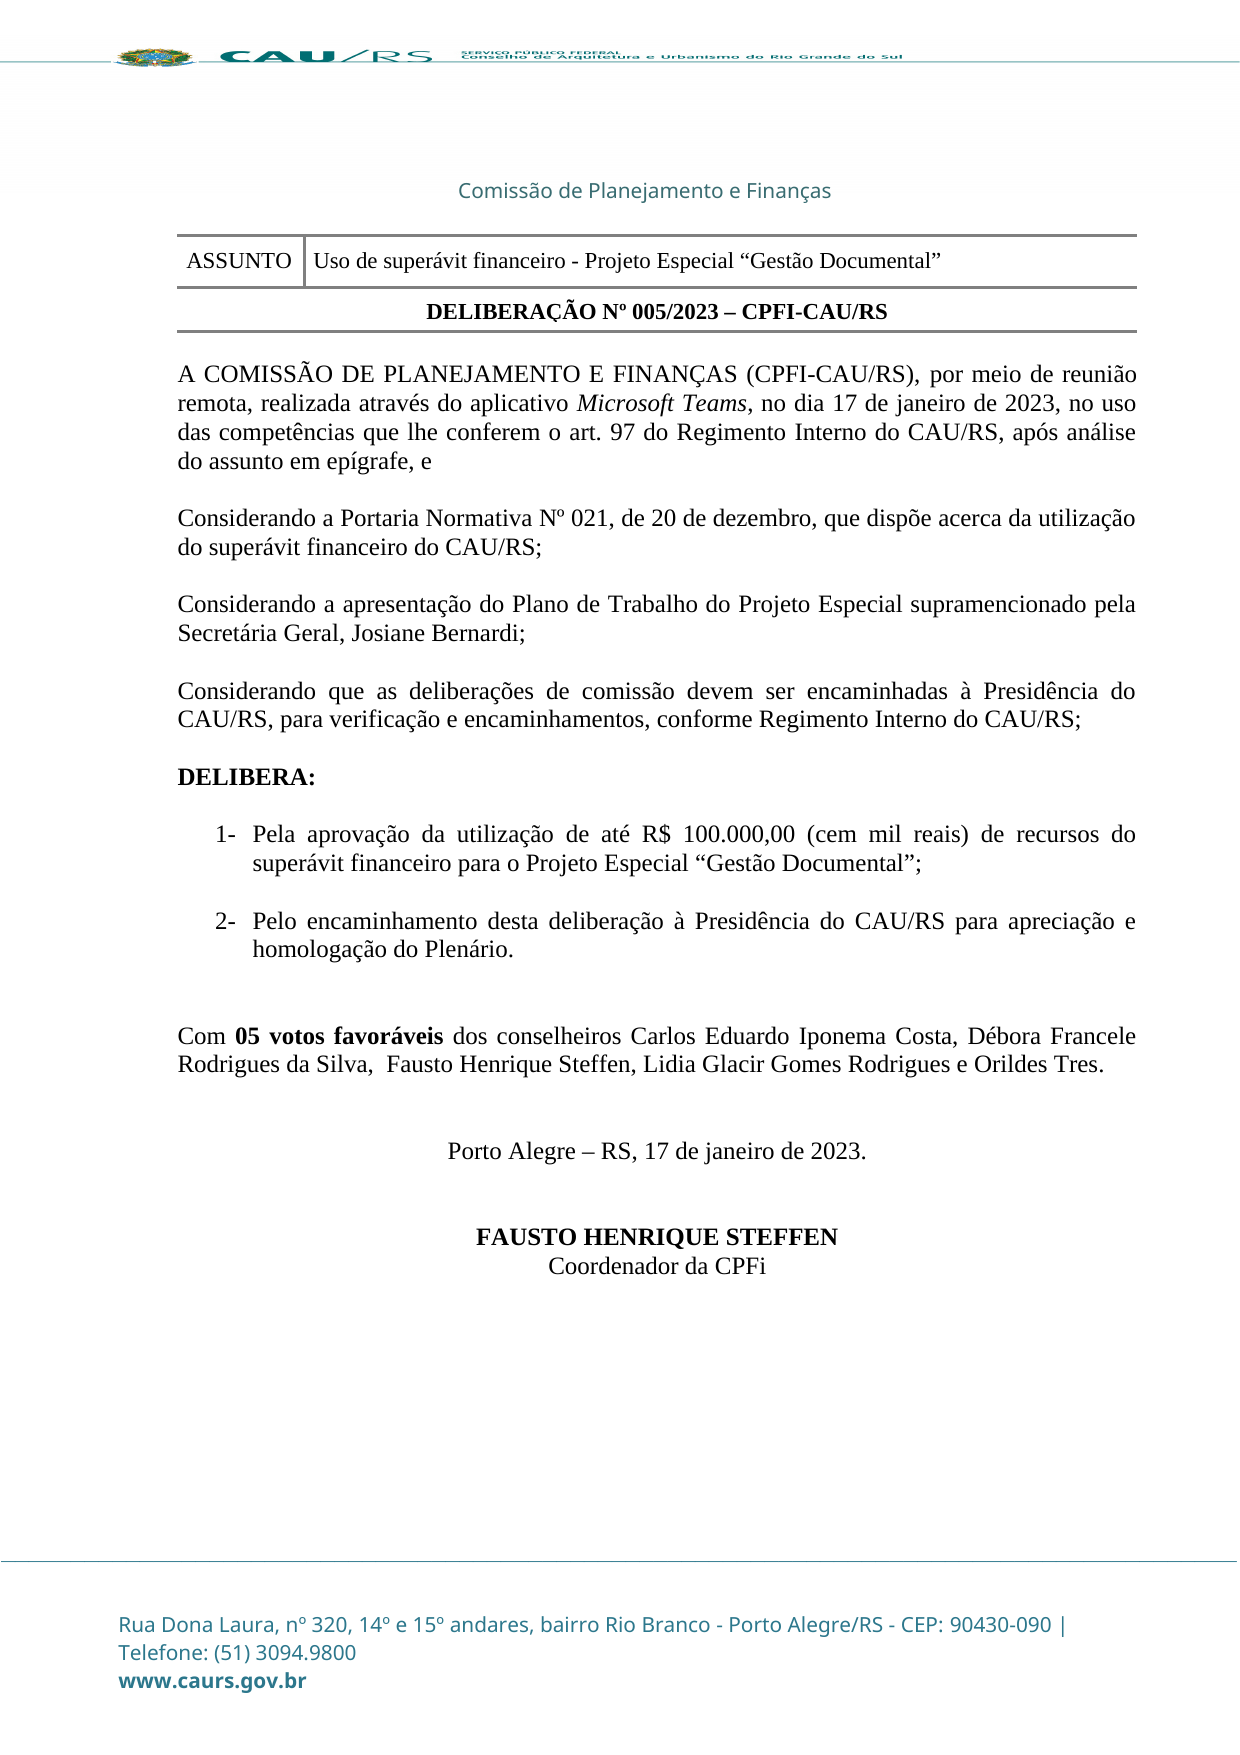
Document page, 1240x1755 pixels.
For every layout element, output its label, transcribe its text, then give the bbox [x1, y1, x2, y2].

text Considerando que as deliberações de comissão devem ser encaminhadas à Presidência do CAU/RS, para verificação e encaminhamentos, conforme Regimento Interno do CAU/RS; [177, 676, 1137, 733]
text Considerando a apresentação do Plano de Trabalho do Projeto Especial supramencionado pela Secretária Geral, Josiane Bernardi; [177, 589, 1137, 647]
list Pelo encaminhamento desta deliberação à Presidência do CAU/RS para apreciação e homologação do Plenário. [215, 906, 1137, 963]
table_cell DELIBERAÇÃO Nº 005/2023 – CPFI-CAU/RS [177, 289, 1137, 330]
text Porto Alegre – RS, 17 de janeiro de 2023. [177, 1136, 1137, 1164]
table_header Uso de superávit financeiro - Projeto Especial “Gestão Documental” [306, 237, 1137, 286]
list Pela aprovação da utilização de até R$ 100.000,00 (cem mil reais) de recursos do superávit financeiro para o Projeto Especial “Gestão Documental”; [215, 819, 1137, 877]
table_header ASSUNTO [177, 237, 303, 286]
text A COMISSÃO DE PLANEJAMENTO E FINANÇAS (CPFI-CAU/RS), por meio de reunião remota, realizada através do aplicativo Microsoft Teams, no dia 17 de janeiro de 2023, no uso das competências que lhe conferem o art. 97 do Regimento Interno do CAU/RS, após análise do assunto em epígrafe, e [177, 359, 1137, 474]
text FAUSTO HENRIQUE STEFFEN [177, 1222, 1137, 1251]
text Considerando a Portaria Normativa Nº 021, de 20 de dezembro, que dispõe acerca da utilização do superávit financeiro do CAU/RS; [177, 503, 1137, 561]
text Coordenador da CPFi [177, 1251, 1137, 1279]
text Com 05 votos favoráveis dos conselheiros Carlos Eduardo Iponema Costa, Débora Francele Rodrigues da Silva, Fausto Henrique Steffen, Lidia Glacir Gomes Rodrigues e Orildes Tres. [177, 1021, 1137, 1078]
text DELIBERA: [177, 762, 1137, 791]
